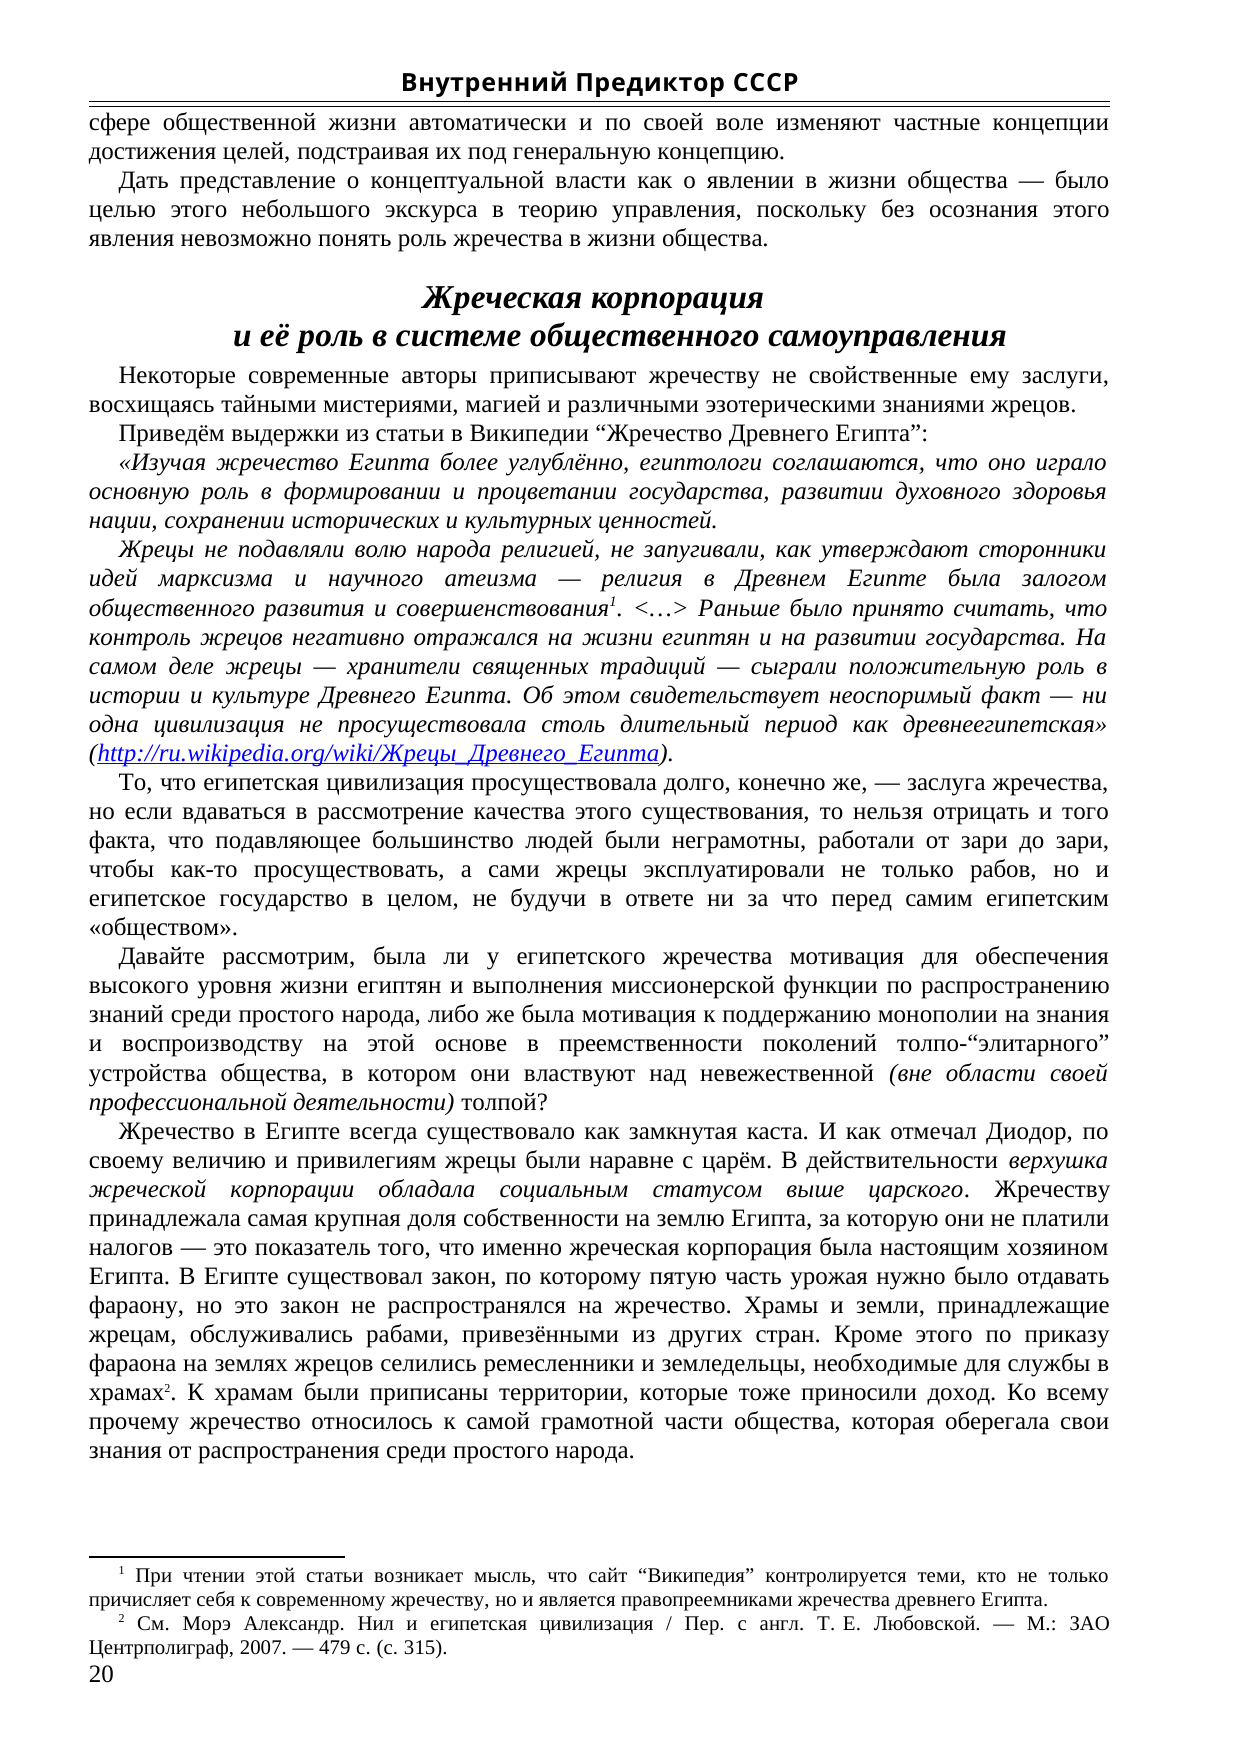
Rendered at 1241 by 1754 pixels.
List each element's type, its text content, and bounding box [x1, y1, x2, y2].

text «Изучая жречество Египта более углублённо, египтологи соглашаются, что оно играло основную роль в формировании и процветании государства, развитии духовного здоровья нации, сохранении исторических и культурных ценностей. [89, 447, 1110, 534]
text Жречество в Египте всегда существовало как замкнутая каста. И как отмечал Диодор, по своему величию и привилегиям жрецы были наравне с царём. В действительности верхушка жреческой корпорации обладала социальным статусом выше царского. Жречеству принадлежала самая крупная доля собственности на землю Египта, за которую они не платили налогов — это показатель того, что именно жреческая корпорация была настоящим хозяином Египта. В Египте существовал закон, по которому пятую часть урожая нужно было отдавать фараону, но это закон не распространялся на жречество. Храмы и земли, принадлежащие жрецам, обслуживались рабами, привезёнными из других стран. Кроме этого по приказу фараона на землях жрецов селились ремесленники и земледельцы, необходимые для службы в храмах. К храмам были приписаны территории, которые тоже приносили доход. Ко всему прочему жречество относилось к самой грамотной части общества, которая оберегала свои знания от распространения среди простого народа. [89, 1116, 1110, 1464]
text См. Морэ Александр. Нил и египетская цивилизация / Пер. с англ. Т. Е. Любовской. — М.: ЗАО Центрполиграф, 2007. — 479 с. (с. 315). [89, 1611, 1110, 1659]
text То, что египетская цивилизация просуществовала долго, конечно же, — заслуга жречества, но если вдаваться в рассмотрение качества этого существования, то нельзя отрицать и того факта, что подавляющее большинство людей были неграмотны, работали от зари до зари, чтобы как-то просуществовать, а сами жрецы эксплуатировали не только рабов, но и египетское государство в целом, не будучи в ответе ни за что перед самим египетским «обществом». [89, 767, 1110, 941]
text Некоторые современные авторы приписывают жречеству не свойственные ему заслуги, восхищаясь тайными мистериями, магией и различными эзотерическими знаниями жрецов. [89, 360, 1110, 418]
subtitle Жреческая корпорация и её роль в системе общественного самоуправления [89, 277, 1110, 354]
text Дать представление о концептуальной власти как о явлении в жизни общества — было целью этого небольшого экскурса в теорию управления, поскольку без осознания этого явления невозможно понять роль жречества в жизни общества. [89, 164, 1110, 252]
text При чтении этой статьи возникает мысль, что сайт “Википедия” контролируется теми, кто не только причисляет себя к современному жречеству, но и является правопреемниками жречества древнего Египта. [89, 1563, 1110, 1611]
text сфере общественной жизни автоматически и по своей воле изменяют частные концепции достижения целей, подстраивая их под генеральную концепцию. [89, 107, 1110, 164]
text Давайте рассмотрим, была ли у египетского жречества мотивация для обеспечения высокого уровня жизни египтян и выполнения миссионерской функции по распространению знаний среди простого народа, либо же была мотивация к поддержанию монополии на знания и воспроизводству на этой основе в преемственности поколений толпо-“элитарного” устройства общества, в котором они властвуют над невежественной (вне области своей профессиональной деятельности) толпой? [89, 941, 1110, 1116]
text Приведём выдержки из статьи в Википедии “Жречество Древнего Египта”: [89, 418, 1110, 447]
text Жрецы не подавляли волю народа религией, не запугивали, как утверждают сторонники идей марксизма и научного атеизма — религия в Древнем Египте была залогом общественного развития и совершенствования. <…> Раньше было принято считать, что контроль жрецов негативно отражался на жизни египтян и на развитии государства. На самом деле жрецы — хранители священных традиций — сыграли положительную роль в истории и культуре Древнего Египта. Об этом свидетельствует неоспоримый факт — ни одна цивилизация не просуществовала столь длительный период как древнеегипетская» (http://ru.wikipedia.org/wiki/Жрецы_Древнего_Египта). [89, 534, 1110, 767]
